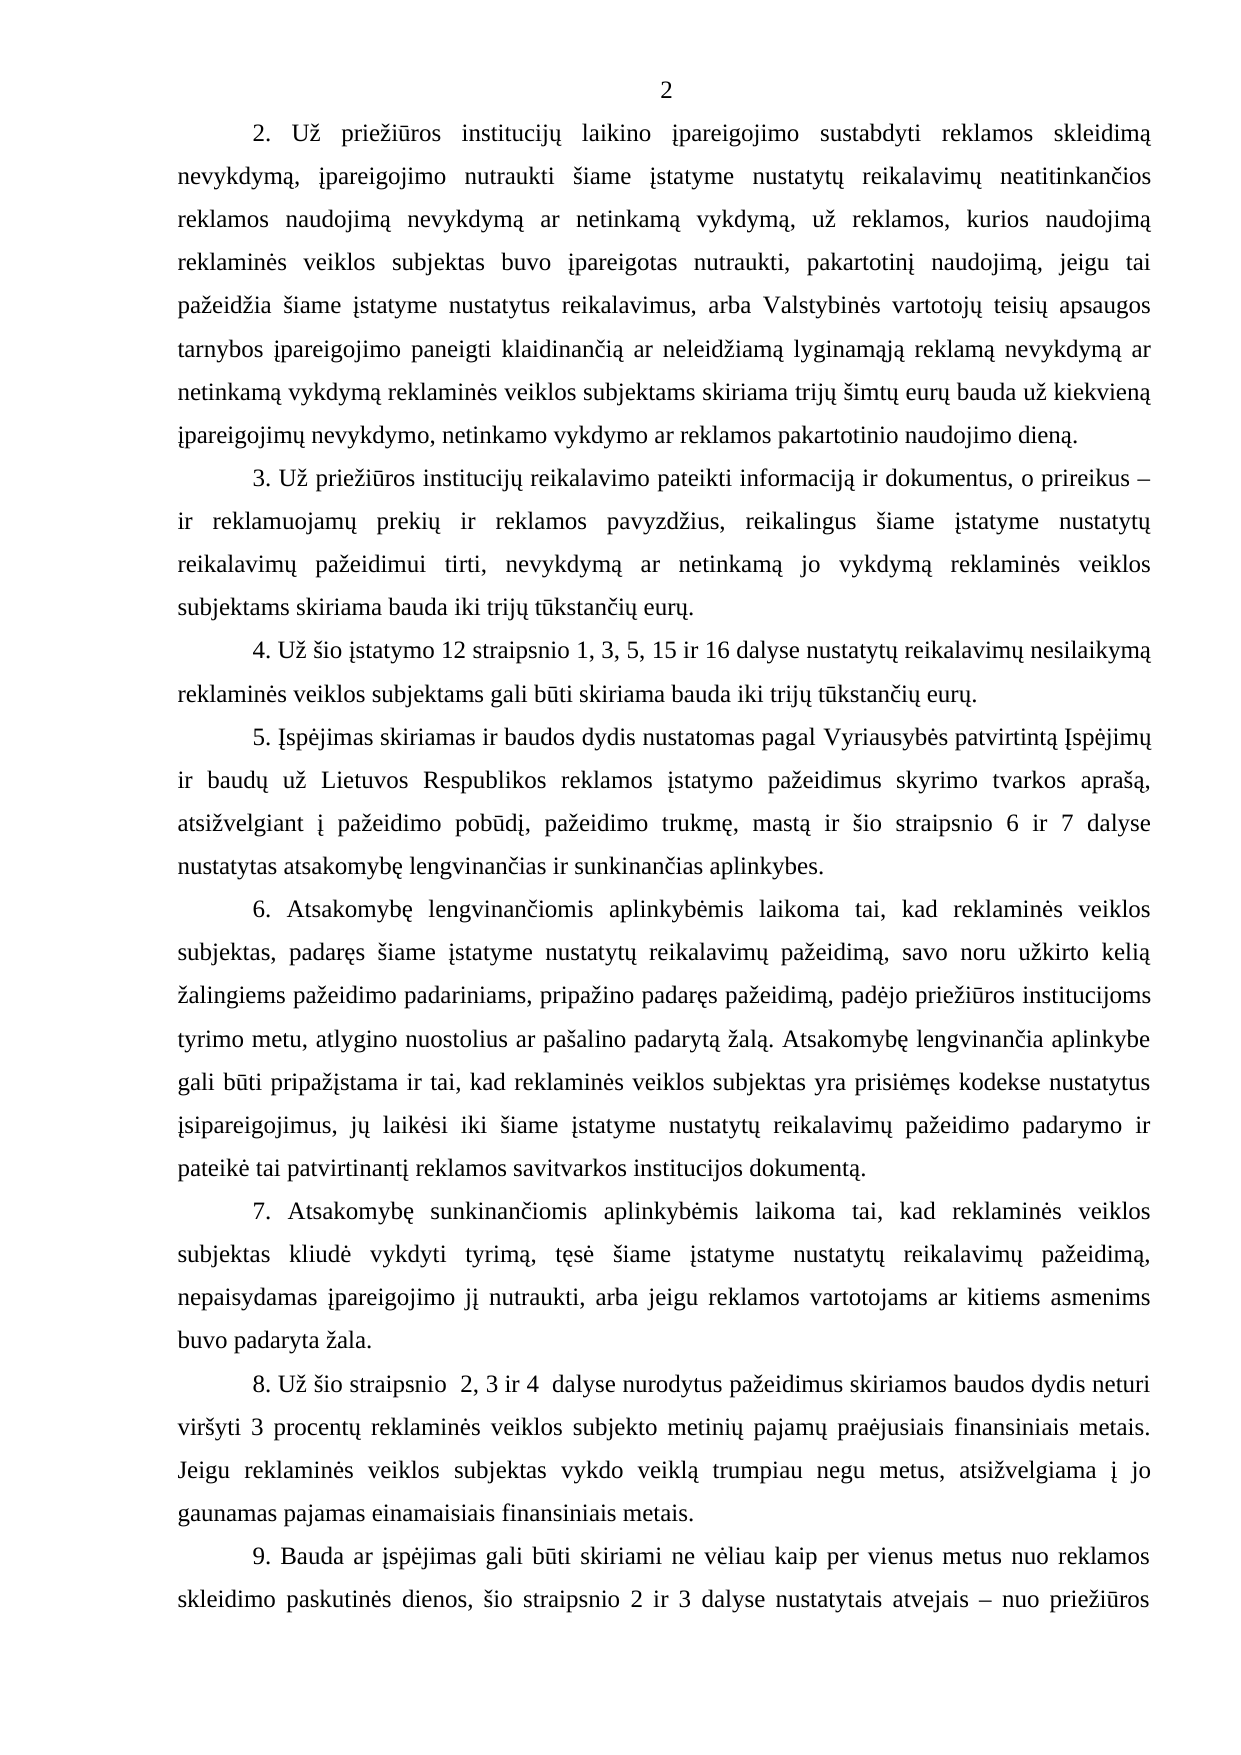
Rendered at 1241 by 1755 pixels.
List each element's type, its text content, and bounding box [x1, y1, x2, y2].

text 5. Įspėjimas skiriamas ir baudos dydis nustatomas pagal Vyriausybės patvirtintą Įspėjimų ir baudų už Lietuvos Respublikos reklamos įstatymo pažeidimus skyrimo tvarkos aprašą, atsižvelgiant į pažeidimo pobūdį, pažeidimo trukmę, mastą ir šio straipsnio 6 ir 7 dalyse nustatytas atsakomybę lengvinančias ir sunkinančias aplinkybes. [177, 722, 1152, 880]
text 9. Bauda ar įspėjimas gali būti skiriami ne vėliau kaip per vienus metus nuo reklamos skleidimo paskutinės dienos, šio straipsnio 2 ir 3 dalyse nustatytais atvejais – nuo priežiūros [177, 1541, 1152, 1613]
text 3. Už priežiūros institucijų reikalavimo pateikti informaciją ir dokumentus, o prireikus – ir reklamuojamų prekių ir reklamos pavyzdžius, reikalingus šiame įstatyme nustatytų reikalavimų pažeidimui tirti, nevykdymą ar netinkamą jo vykdymą reklaminės veiklos subjektams skiriama bauda iki trijų tūkstančių eurų. [177, 463, 1152, 621]
text 7. Atsakomybę sunkinančiomis aplinkybėmis laikoma tai, kad reklaminės veiklos subjektas kliudė vykdyti tyrimą, tęsė šiame įstatyme nustatytų reikalavimų pažeidimą, nepaisydamas įpareigojimo jį nutraukti, arba jeigu reklamos vartotojams ar kitiems asmenims buvo padaryta žala. [177, 1196, 1152, 1354]
text 8. Už šio straipsnio 2, 3 ir 4 dalyse nurodytus pažeidimus skiriamos baudos dydis neturi viršyti 3 procentų reklaminės veiklos subjekto metinių pajamų praėjusiais finansiniais metais. Jeigu reklaminės veiklos subjektas vykdo veiklą trumpiau negu metus, atsižvelgiama į jo gaunamas pajamas einamaisiais finansiniais metais. [177, 1369, 1152, 1527]
text 4. Už šio įstatymo 12 straipsnio 1, 3, 5, 15 ir 16 dalyse nustatytų reikalavimų nesilaikymą reklaminės veiklos subjektams gali būti skiriama bauda iki trijų tūkstančių eurų. [177, 636, 1152, 707]
text 6. Atsakomybę lengvinančiomis aplinkybėmis laikoma tai, kad reklaminės veiklos subjektas, padaręs šiame įstatyme nustatytų reikalavimų pažeidimą, savo noru užkirto kelią žalingiems pažeidimo padariniams, pripažino padaręs pažeidimą, padėjo priežiūros institucijoms tyrimo metu, atlygino nuostolius ar pašalino padarytą žalą. Atsakomybę lengvinančia aplinkybe gali būti pripažįstama ir tai, kad reklaminės veiklos subjektas yra prisiėmęs kodekse nustatytus įsipareigojimus, jų laikėsi iki šiame įstatyme nustatytų reikalavimų pažeidimo padarymo ir pateikė tai patvirtinantį reklamos savitvarkos institucijos dokumentą. [177, 894, 1152, 1182]
text 2. Už priežiūros institucijų laikino įpareigojimo sustabdyti reklamos skleidimą nevykdymą, įpareigojimo nutraukti šiame įstatyme nustatytų reikalavimų neatitinkančios reklamos naudojimą nevykdymą ar netinkamą vykdymą, už reklamos, kurios naudojimą reklaminės veiklos subjektas buvo įpareigotas nutraukti, pakartotinį naudojimą, jeigu tai pažeidžia šiame įstatyme nustatytus reikalavimus, arba Valstybinės vartotojų teisių apsaugos tarnybos įpareigojimo paneigti klaidinančią ar neleidžiamą lyginamąją reklamą nevykdymą ar netinkamą vykdymą reklaminės veiklos subjektams skiriama trijų šimtų eurų bauda už kiekvieną įpareigojimų nevykdymo, netinkamo vykdymo ar reklamos pakartotinio naudojimo dieną. [177, 118, 1152, 449]
